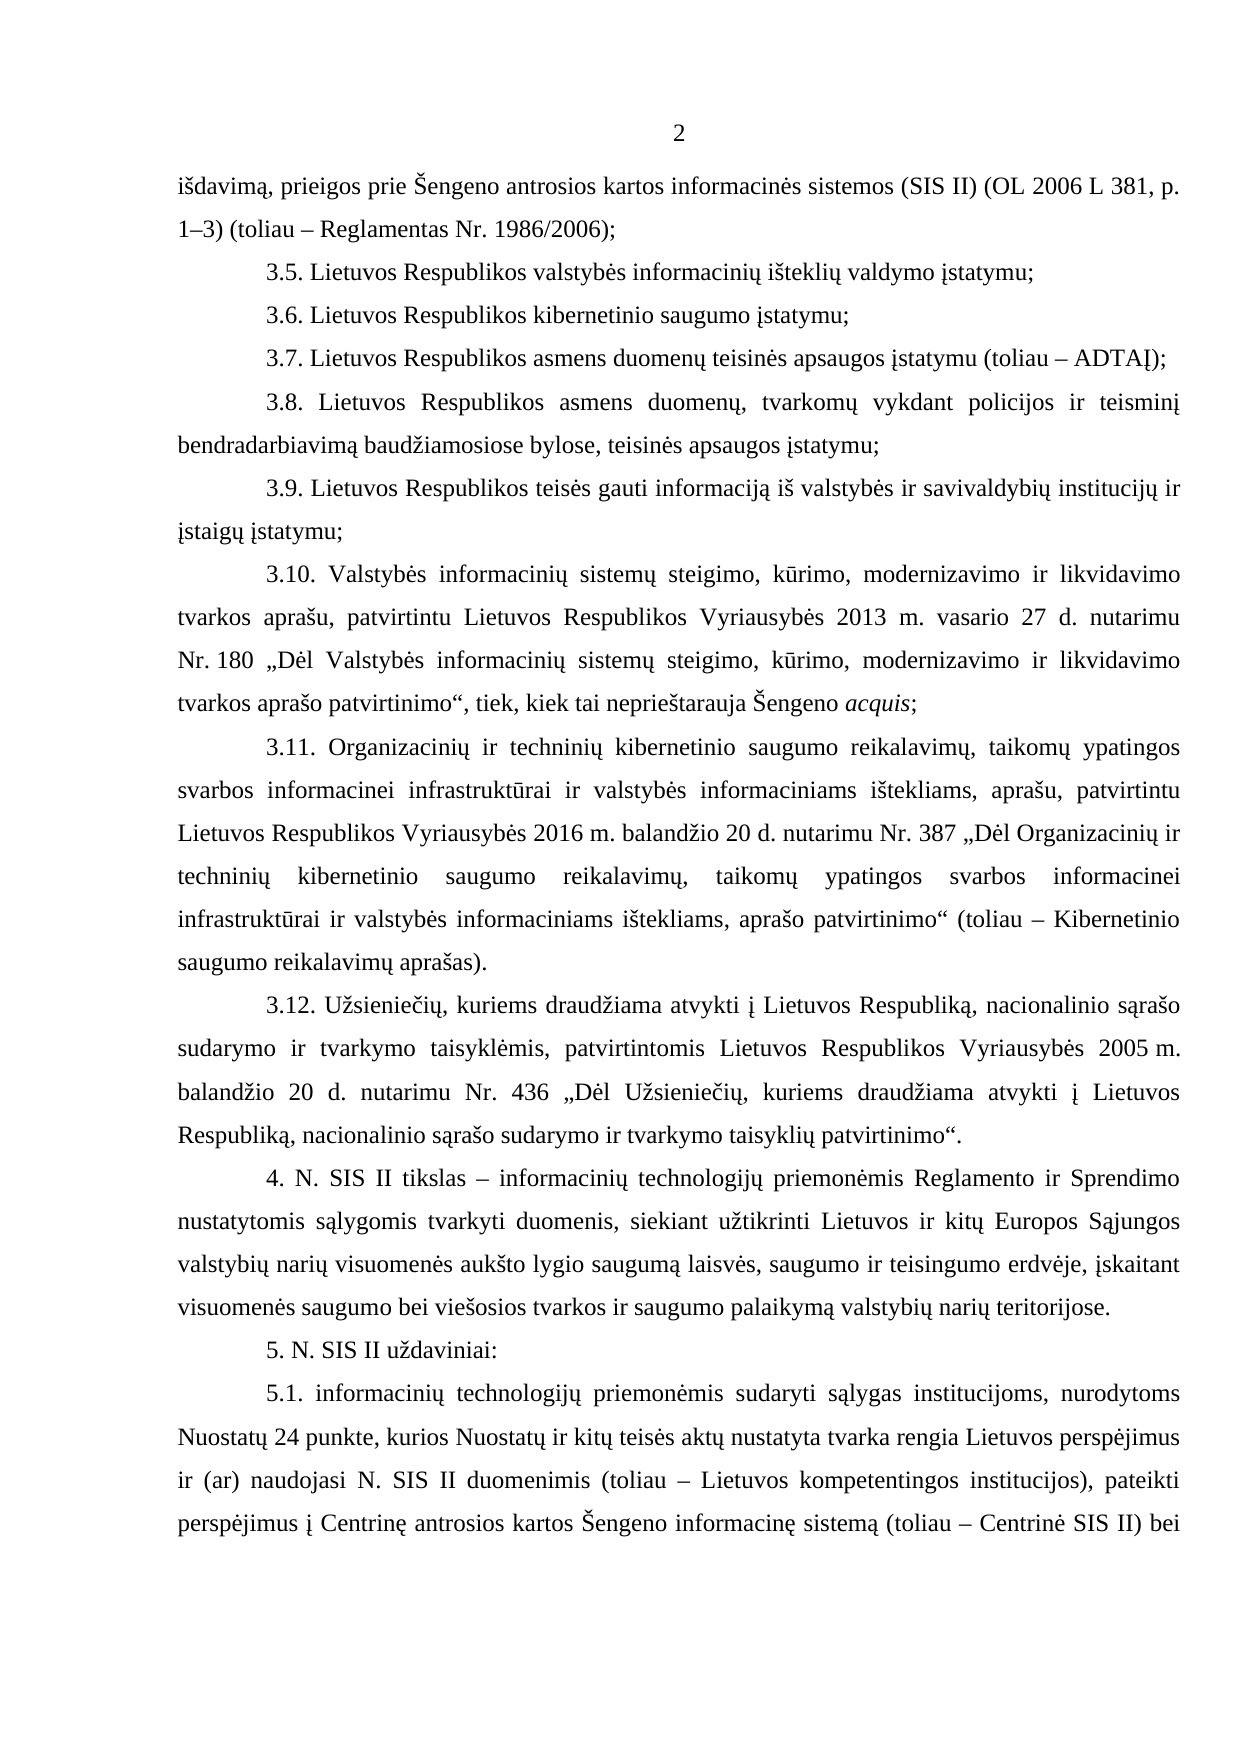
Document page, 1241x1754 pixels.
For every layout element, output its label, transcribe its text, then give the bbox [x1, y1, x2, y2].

text išdavimą, prieigos prie Šengeno antrosios kartos informacinės sistemos (SIS II) (OL 2006 L 381, p. 1–3) (toliau – Reglamentas Nr. 1986/2006); [177, 171, 1181, 243]
text 3.12. Užsieniečių, kuriems draudžiama atvykti į Lietuvos Respubliką, nacionalinio sąrašo sudarymo ir tvarkymo taisyklėmis, patvirtintomis Lietuvos Respublikos Vyriausybės 2005 m. balandžio 20 d. nutarimu Nr. 436 „Dėl Užsieniečių, kuriems draudžiama atvykti į Lietuvos Respubliką, nacionalinio sąrašo sudarymo ir tvarkymo taisyklių patvirtinimo“. [177, 990, 1181, 1148]
text 5.1. informacinių technologijų priemonėmis sudaryti sąlygas institucijoms, nurodytoms Nuostatų 24 punkte, kurios Nuostatų ir kitų teisės aktų nustatyta tvarka rengia Lietuvos perspėjimus ir (ar) naudojasi N. SIS II duomenimis (toliau – Lietuvos kompetentingos institucijos), pateikti perspėjimus į Centrinę antrosios kartos Šengeno informacinę sistemą (toliau – Centrinė SIS II) bei [177, 1378, 1181, 1537]
text 5. N. SIS II uždaviniai: [177, 1335, 1181, 1364]
text 3.7. Lietuvos Respublikos asmens duomenų teisinės apsaugos įstatymu (toliau – ADTAĮ); [177, 343, 1181, 372]
text 3.11. Organizacinių ir techninių kibernetinio saugumo reikalavimų, taikomų ypatingos svarbos informacinei infrastruktūrai ir valstybės informaciniams ištekliams, aprašu, patvirtintu Lietuvos Respublikos Vyriausybės 2016 m. balandžio 20 d. nutarimu Nr. 387 „Dėl Organizacinių ir techninių kibernetinio saugumo reikalavimų, taikomų ypatingos svarbos informacinei infrastruktūrai ir valstybės informaciniams ištekliams, aprašo patvirtinimo“ (toliau – Kibernetinio saugumo reikalavimų aprašas). [177, 732, 1181, 976]
text 4. N. SIS II tikslas – informacinių technologijų priemonėmis Reglamento ir Sprendimo nustatytomis sąlygomis tvarkyti duomenis, siekiant užtikrinti Lietuvos ir kitų Europos Sąjungos valstybių narių visuomenės aukšto lygio saugumą laisvės, saugumo ir teisingumo erdvėje, įskaitant visuomenės saugumo bei viešosios tvarkos ir saugumo palaikymą valstybių narių teritorijose. [177, 1163, 1181, 1321]
text 3.5. Lietuvos Respublikos valstybės informacinių išteklių valdymo įstatymu; [177, 257, 1181, 286]
text 3.8. Lietuvos Respublikos asmens duomenų, tvarkomų vykdant policijos ir teisminį bendradarbiavimą baudžiamosiose bylose, teisinės apsaugos įstatymu; [177, 387, 1181, 458]
text 3.10. Valstybės informacinių sistemų steigimo, kūrimo, modernizavimo ir likvidavimo tvarkos aprašu, patvirtintu Lietuvos Respublikos Vyriausybės 2013 m. vasario 27 d. nutarimu Nr. 180 „Dėl Valstybės informacinių sistemų steigimo, kūrimo, modernizavimo ir likvidavimo tvarkos aprašo patvirtinimo“, tiek, kiek tai neprieštarauja Šengeno acquis; [177, 559, 1181, 717]
text 3.9. Lietuvos Respublikos teisės gauti informaciją iš valstybės ir savivaldybių institucijų ir įstaigų įstatymu; [177, 473, 1181, 545]
text 3.6. Lietuvos Respublikos kibernetinio saugumo įstatymu; [177, 300, 1181, 329]
